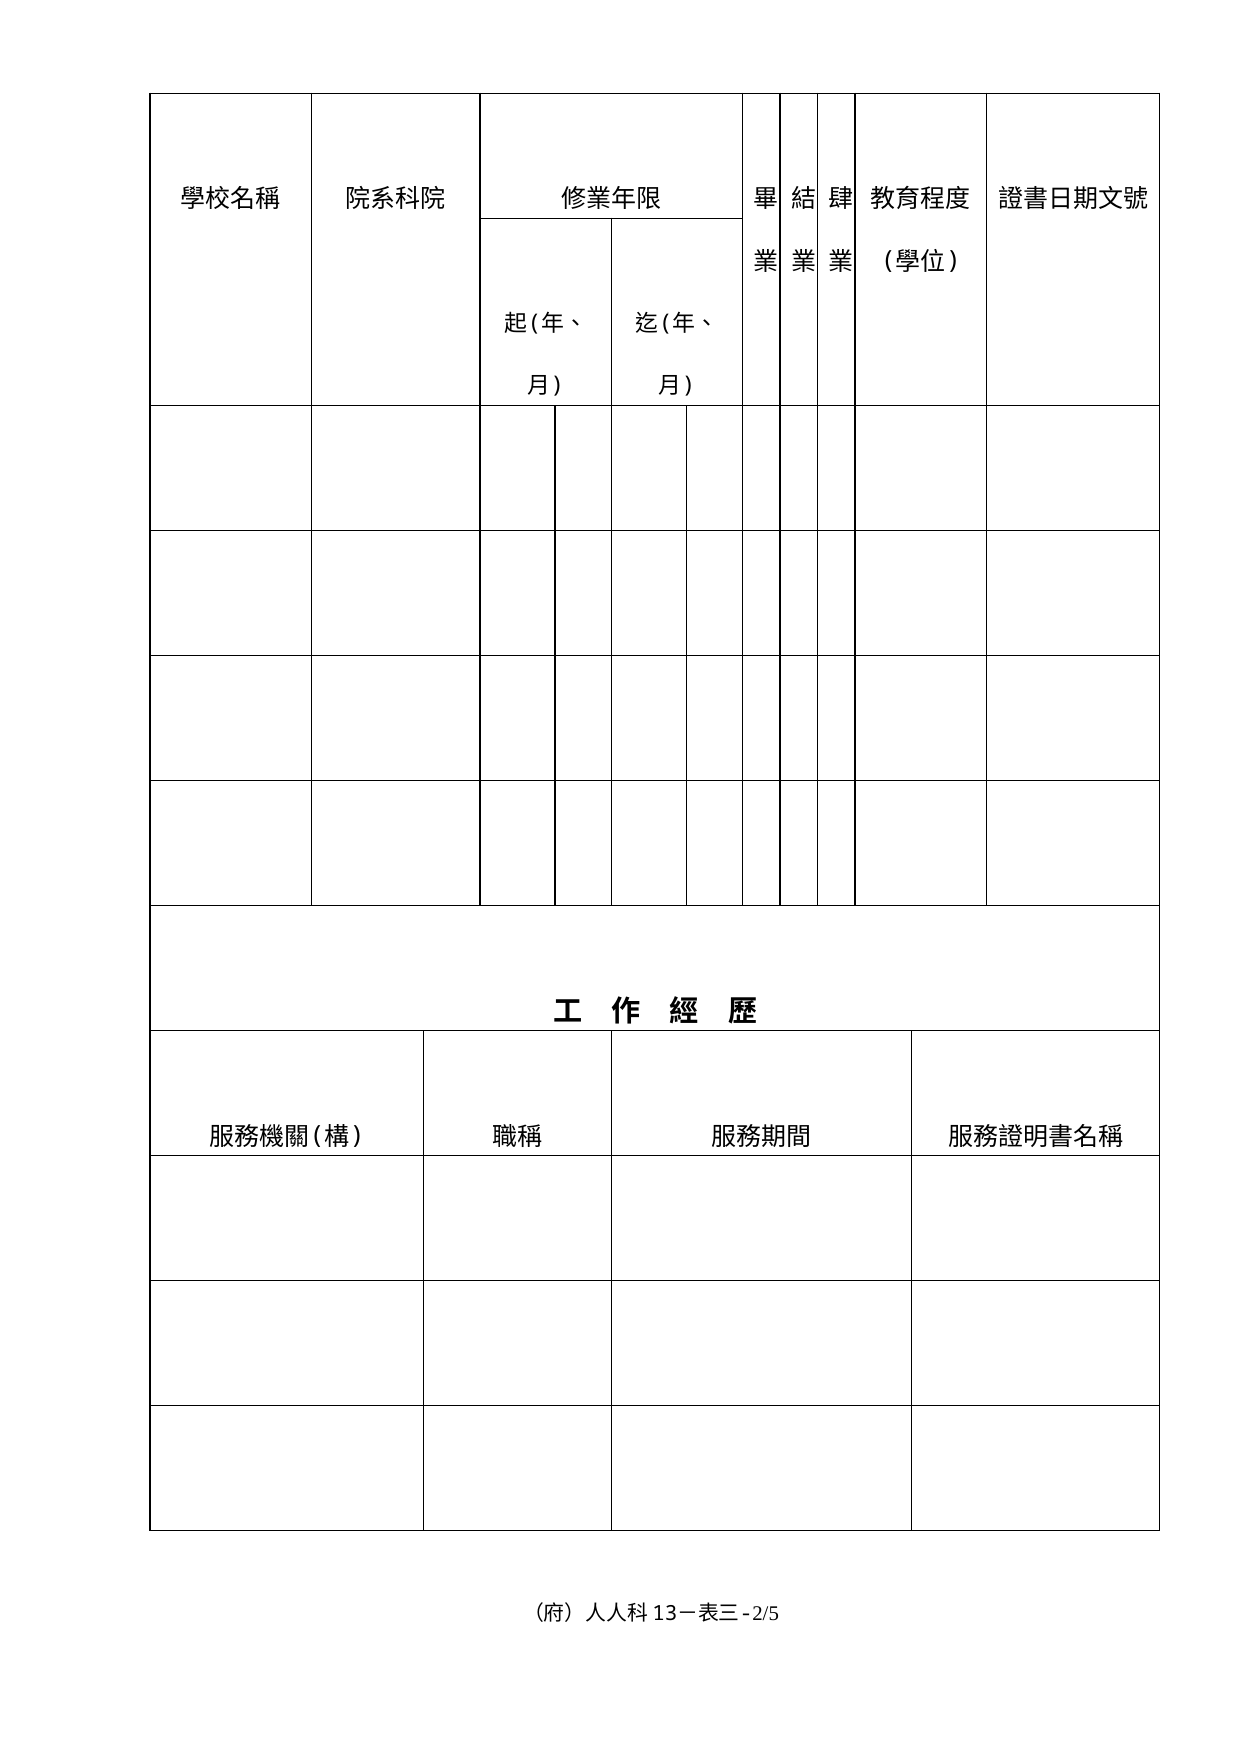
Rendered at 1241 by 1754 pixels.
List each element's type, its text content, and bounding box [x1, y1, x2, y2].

table_cell [781, 781, 817, 905]
table_cell [312, 406, 479, 530]
table_cell [781, 531, 817, 655]
table_cell [987, 531, 1159, 655]
table_cell [743, 781, 779, 905]
table_cell [687, 406, 742, 530]
table_cell [818, 406, 854, 530]
table_cell [151, 781, 311, 905]
table_cell [781, 656, 817, 780]
table_cell [743, 531, 779, 655]
table_cell [856, 406, 986, 530]
table_cell 畢業 [743, 94, 779, 405]
table_cell [612, 781, 686, 905]
table_cell 起(年、月) [481, 219, 611, 405]
table_cell [556, 406, 611, 530]
table_cell [987, 406, 1159, 530]
table_cell [151, 1156, 423, 1280]
table_cell [612, 406, 686, 530]
table_cell [151, 1406, 423, 1530]
table_cell [856, 656, 986, 780]
table_cell [424, 1156, 611, 1280]
table_cell [987, 656, 1159, 780]
table_cell [818, 781, 854, 905]
table_cell [312, 531, 479, 655]
table_cell [912, 1281, 1159, 1405]
table_cell [556, 781, 611, 905]
table_cell [424, 1406, 611, 1530]
table_cell [743, 656, 779, 780]
table_cell 職稱 [424, 1031, 611, 1155]
table_cell [481, 406, 554, 530]
table_cell [781, 406, 817, 530]
table_cell [612, 1406, 911, 1530]
table_cell [687, 656, 742, 780]
table_cell 服務機關(構) [151, 1031, 423, 1155]
table_cell [612, 531, 686, 655]
table_cell 工 作 經 歷 [151, 906, 1159, 1030]
table_cell 迄(年、月) [612, 219, 742, 405]
table_cell [556, 531, 611, 655]
table_cell 肆業 [818, 94, 854, 405]
table_cell [912, 1156, 1159, 1280]
table_cell [612, 1156, 911, 1280]
table_cell [856, 531, 986, 655]
table_cell [556, 656, 611, 780]
table_cell [312, 781, 479, 905]
table_cell [151, 1281, 423, 1405]
table_cell 服務期間 [612, 1031, 911, 1155]
table_cell 服務證明書名稱 [912, 1031, 1159, 1155]
table_cell [612, 656, 686, 780]
table_cell [481, 656, 554, 780]
table_cell [687, 531, 742, 655]
table_cell 結 業 [781, 94, 817, 405]
table_cell [424, 1281, 611, 1405]
table_cell [818, 656, 854, 780]
table_cell [743, 406, 779, 530]
table_cell [151, 531, 311, 655]
table_cell 院系科院 [312, 94, 479, 405]
table_cell [151, 406, 311, 530]
table_cell [687, 781, 742, 905]
table_cell 學校名稱 [151, 94, 311, 405]
table_cell [818, 531, 854, 655]
table_cell [612, 1281, 911, 1405]
table_cell 修業年限 [481, 94, 742, 217]
table_cell [151, 656, 311, 780]
table_cell [481, 531, 554, 655]
table_cell [312, 656, 479, 780]
table_cell [481, 781, 554, 905]
table_cell [912, 1406, 1159, 1530]
table_cell 證書日期文號 [987, 94, 1159, 405]
table_cell [856, 781, 986, 905]
table_cell 教育程度(學位) [856, 94, 986, 405]
table_cell [987, 781, 1159, 905]
